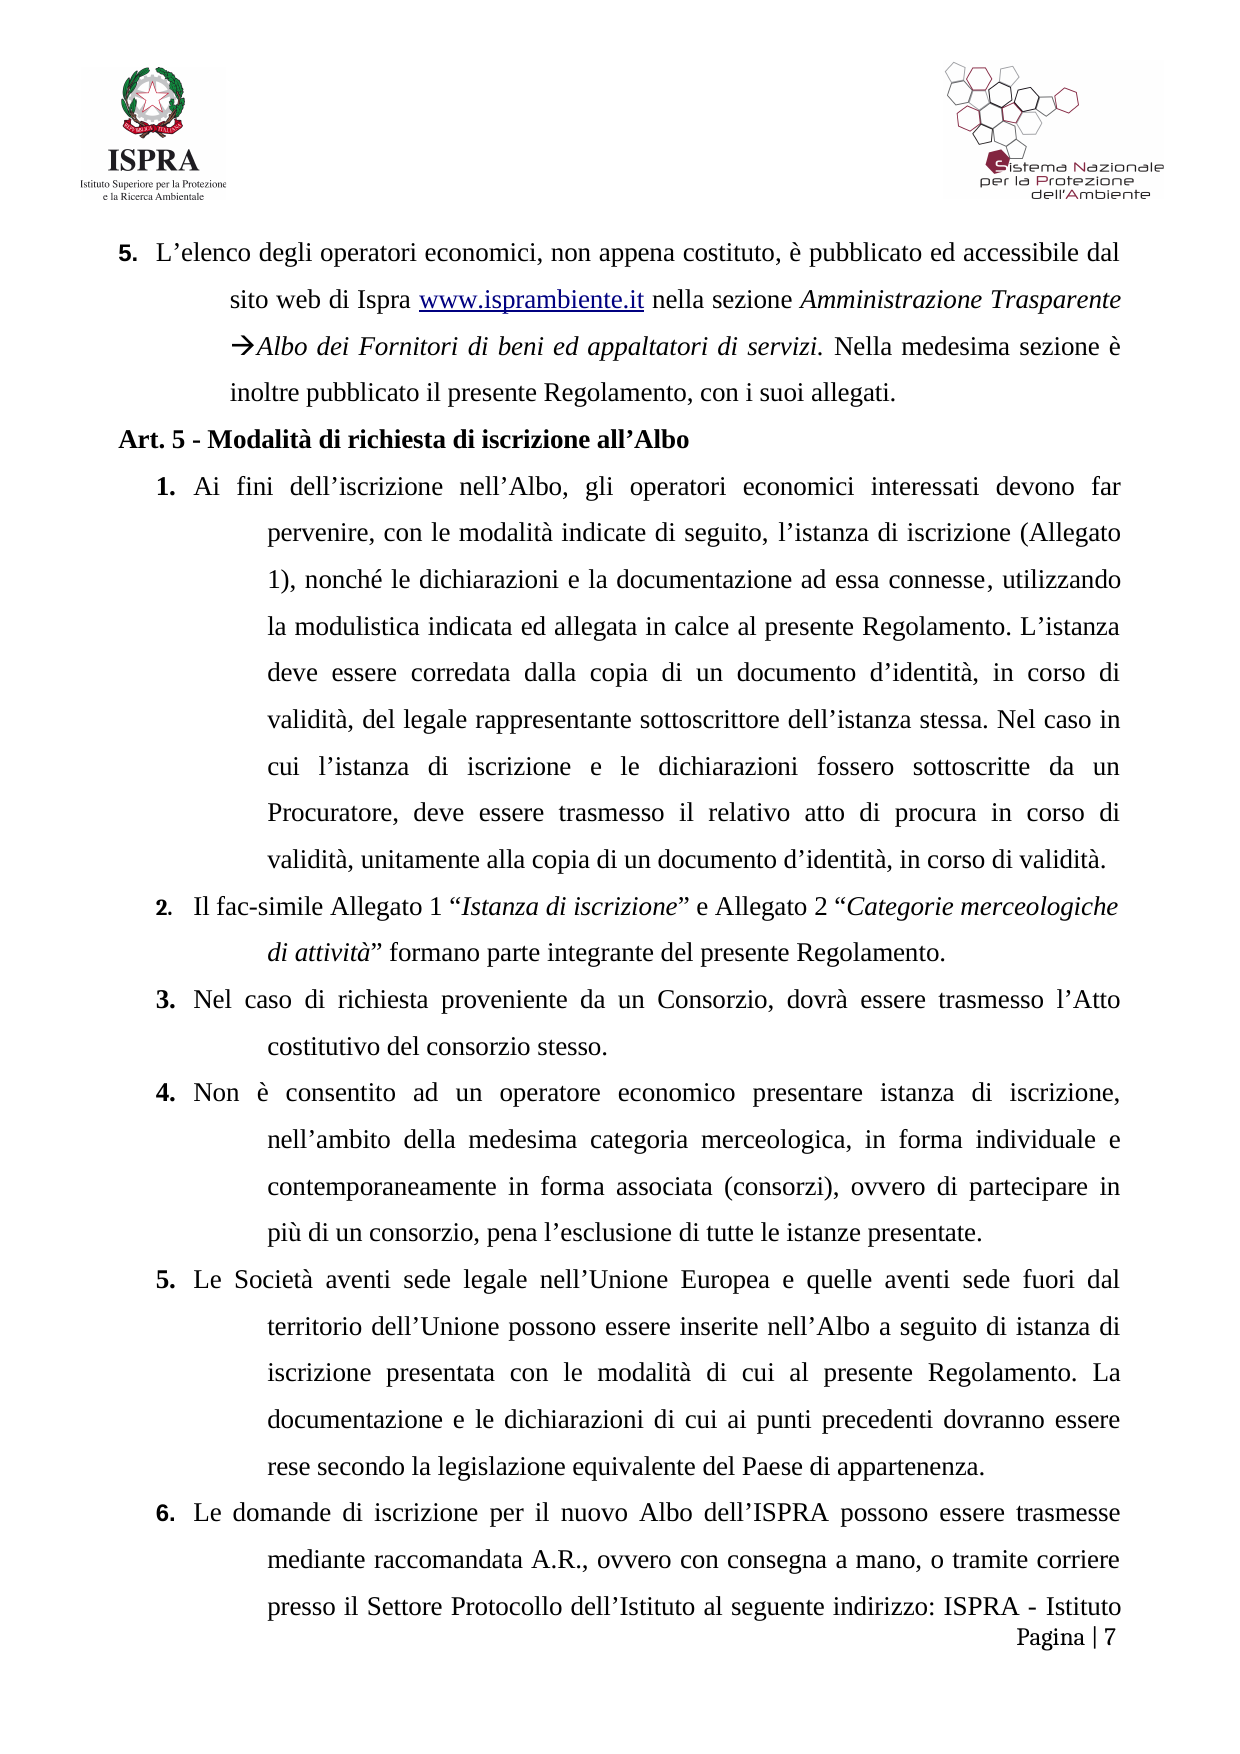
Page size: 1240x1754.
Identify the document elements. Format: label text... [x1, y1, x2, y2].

list Ai fini dell’iscrizione nell’Albo, gli operatori economici interessati devono far pervenire, con le modalità indicate di seguito, l’istanza di iscrizione (Allegato 1), nonché le dichiarazioni e la documentazione ad essa connesse, utilizzando la modulistica indicata ed allegata in calce al presente Regolamento. L’istanza deve essere corredata dalla copia di un documento d’identità, in corso di validità, del legale rappresentante sottoscrittore dell’istanza stessa. Nel caso in cui l’istanza di iscrizione e le dichiarazioni fossero sottoscritte da un Procuratore, deve essere trasmesso il relativo atto di procura in corso di validità, unitamente alla copia di un documento d’identità, in corso di validità. [156, 470, 1121, 874]
list Le Società aventi sede legale nell’Unione Europea e quelle aventi sede fuori dal territorio dell’Unione possono essere inserite nell’Albo a seguito di istanza di iscrizione presentata con le modalità di cui al presente Regolamento. La documentazione e le dichiarazioni di cui ai punti precedenti dovranno essere rese secondo la legislazione equivalente del Paese di appartenenza. [156, 1263, 1121, 1481]
list Le domande di iscrizione per il nuovo Albo dell’ISPRA possono essere trasmesse mediante raccomandata A.R., ovvero con consegna a mano, o tramite corriere presso il Settore Protocollo dell’Istituto al seguente indirizzo: ISPRA - Istituto [156, 1496, 1121, 1621]
list Il fac-simile Allegato 1 “Istanza di iscrizione” e Allegato 2 “Categorie merceologiche di attività” formano parte integrante del presente Regolamento. [156, 890, 1121, 967]
list Nel caso di richiesta proveniente da un Consorzio, dovrà essere trasmesso l’Atto costitutivo del consorzio stesso. [156, 983, 1121, 1061]
list Non è consentito ad un operatore economico presentare istanza di iscrizione, nell’ambito della medesima categoria merceologica, in forma individuale e contemporaneamente in forma associata (consorzi), ovvero di partecipare in più di un consorzio, pena l’esclusione di tutte le istanze presentate. [156, 1076, 1121, 1247]
list L’elenco degli operatori economici, non appena costituto, è pubblicato ed accessibile dal sito web di Ispra www.isprambiente.it nella sezione Amministrazione Trasparente Albo dei Fornitori di beni ed appaltatori di servizi. Nella medesima sezione è inoltre pubblicato il presente Regolamento, con i suoi allegati. [118, 236, 1121, 407]
text Art. 5 - Modalità di richiesta di iscrizione all’Albo [118, 423, 1121, 454]
